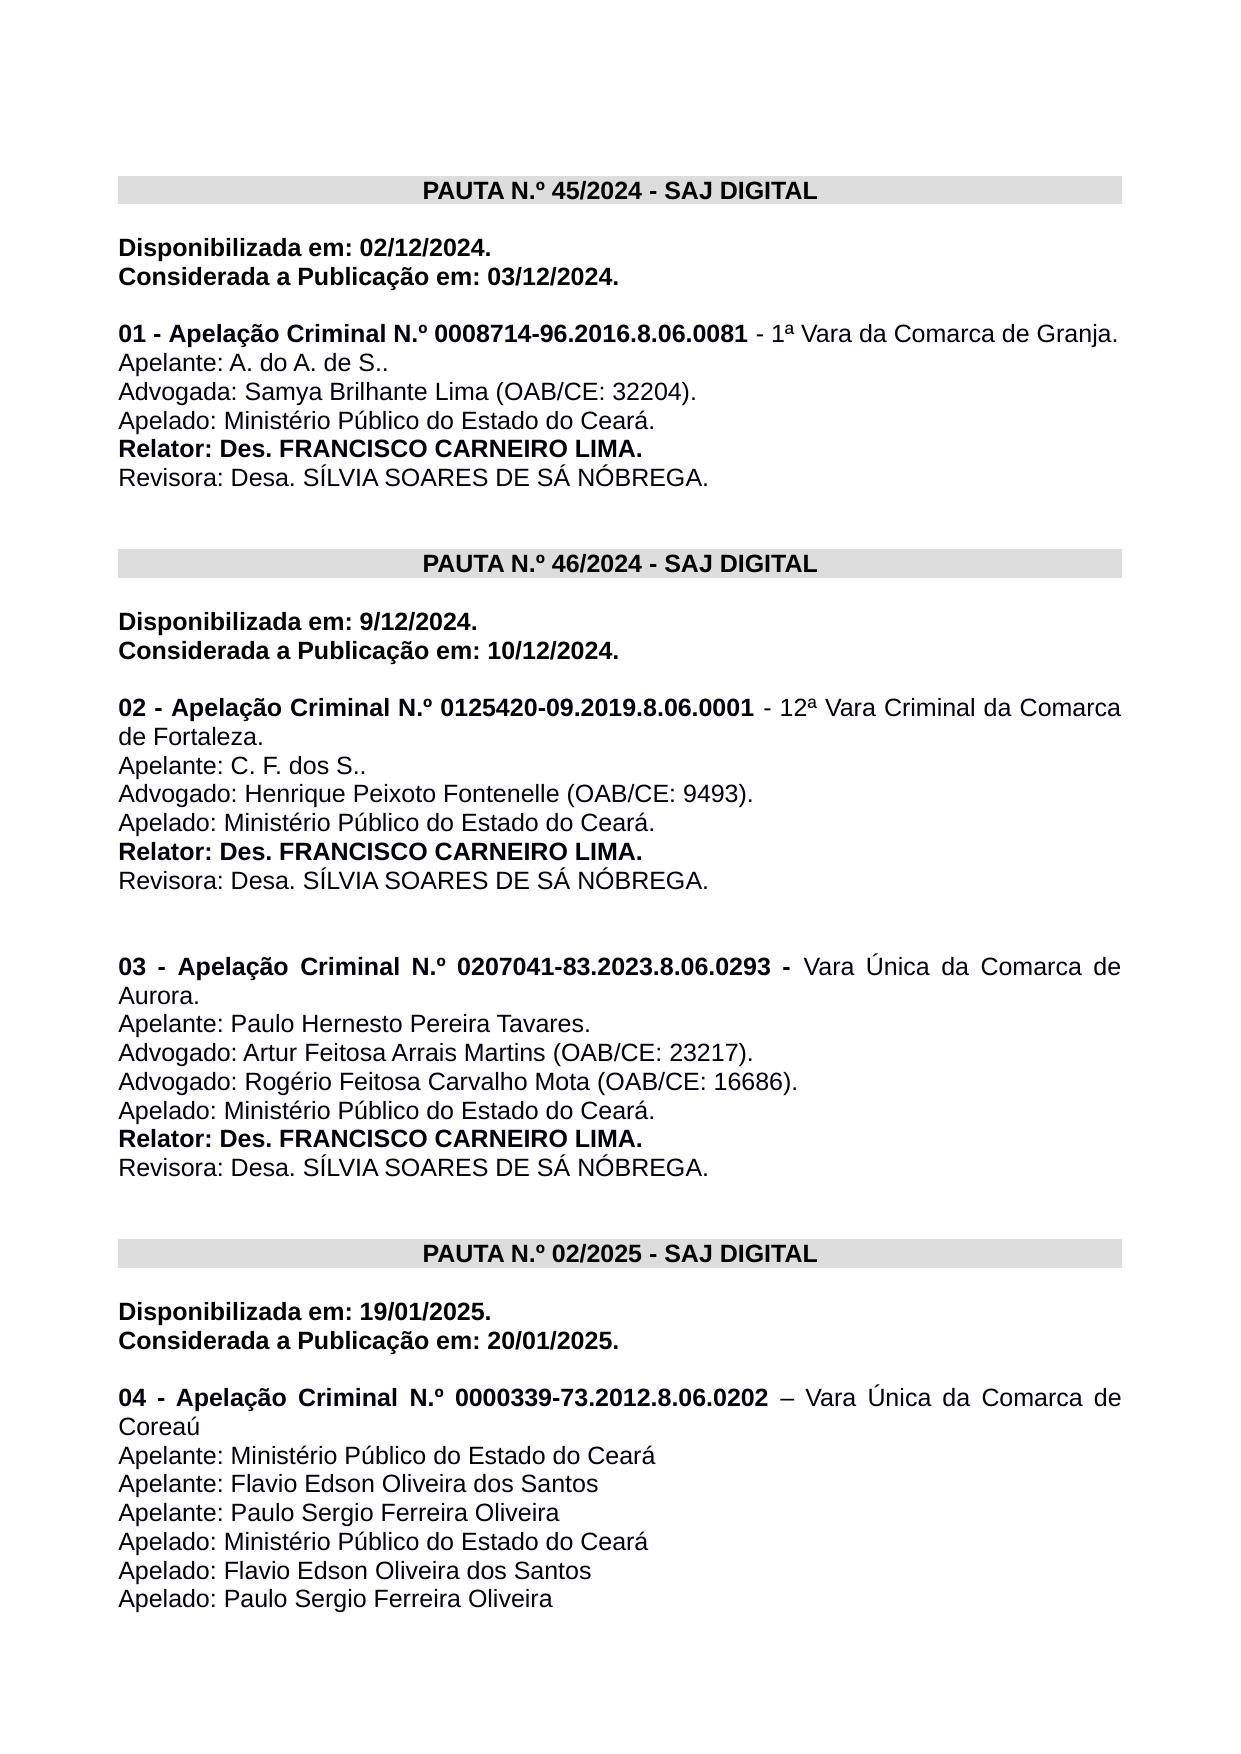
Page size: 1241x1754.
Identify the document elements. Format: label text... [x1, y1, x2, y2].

text Advogada: Samya Brilhante Lima (OAB/CE: 32204). [118, 377, 1122, 406]
text Apelante: Paulo Hernesto Pereira Tavares. [118, 1009, 1122, 1038]
text 01 - Apelação Criminal N.º 0008714-96.2016.8.06.0081 - 1ª Vara da Comarca de Granja. [118, 319, 1122, 348]
text Apelado: Ministério Público do Estado do Ceará. [118, 1096, 1122, 1124]
text Considerada a Publicação em: 03/12/2024. [118, 262, 1122, 291]
text Advogado: Artur Feitosa Arrais Martins (OAB/CE: 23217). [118, 1038, 1122, 1067]
text Apelado: Flavio Edson Oliveira dos Santos [118, 1556, 1122, 1584]
text Apelante: Paulo Sergio Ferreira Oliveira [118, 1498, 1122, 1527]
text Advogado: Rogério Feitosa Carvalho Mota (OAB/CE: 16686). [118, 1067, 1122, 1096]
text Disponibilizada em: 9/12/2024. [118, 607, 1122, 636]
text 03 - Apelação Criminal N.º 0207041-83.2023.8.06.0293 - Vara Única da Comarca de Aurora. [118, 952, 1122, 1009]
text Relator: Des. FRANCISCO CARNEIRO LIMA. [118, 837, 1122, 866]
text Considerada a Publicação em: 10/12/2024. [118, 636, 1122, 664]
text PAUTA N.º 02/2025 - SAJ DIGITAL [118, 1239, 1122, 1268]
text Apelante: A. do A. de S.. [118, 348, 1122, 377]
text PAUTA N.º 46/2024 - SAJ DIGITAL [118, 549, 1122, 578]
text PAUTA N.º 45/2024 - SAJ DIGITAL [118, 176, 1122, 204]
text Relator: Des. FRANCISCO CARNEIRO LIMA. [118, 434, 1122, 463]
text Apelado: Ministério Público do Estado do Ceará [118, 1527, 1122, 1556]
text Apelado: Paulo Sergio Ferreira Oliveira [118, 1584, 1122, 1613]
text Advogado: Henrique Peixoto Fontenelle (OAB/CE: 9493). [118, 779, 1122, 808]
text 02 - Apelação Criminal N.º 0125420-09.2019.8.06.0001 - 12ª Vara Criminal da Comarca de Fortaleza. [118, 693, 1122, 751]
text Relator: Des. FRANCISCO CARNEIRO LIMA. [118, 1124, 1122, 1153]
text Disponibilizada em: 02/12/2024. [118, 233, 1122, 262]
text Apelado: Ministério Público do Estado do Ceará. [118, 808, 1122, 837]
text Revisora: Desa. SÍLVIA SOARES DE SÁ NÓBREGA. [118, 1153, 1122, 1182]
text Apelante: Ministério Público do Estado do Ceará [118, 1441, 1122, 1469]
text Apelado: Ministério Público do Estado do Ceará. [118, 406, 1122, 434]
text Disponibilizada em: 19/01/2025. [118, 1297, 1122, 1326]
text Apelante: C. F. dos S.. [118, 751, 1122, 779]
text Apelante: Flavio Edson Oliveira dos Santos [118, 1469, 1122, 1498]
text Revisora: Desa. SÍLVIA SOARES DE SÁ NÓBREGA. [118, 866, 1122, 894]
text 04 - Apelação Criminal N.º 0000339-73.2012.8.06.0202 – Vara Única da Comarca de Coreaú [118, 1383, 1122, 1441]
text Considerada a Publicação em: 20/01/2025. [118, 1326, 1122, 1354]
text Revisora: Desa. SÍLVIA SOARES DE SÁ NÓBREGA. [118, 463, 1122, 492]
